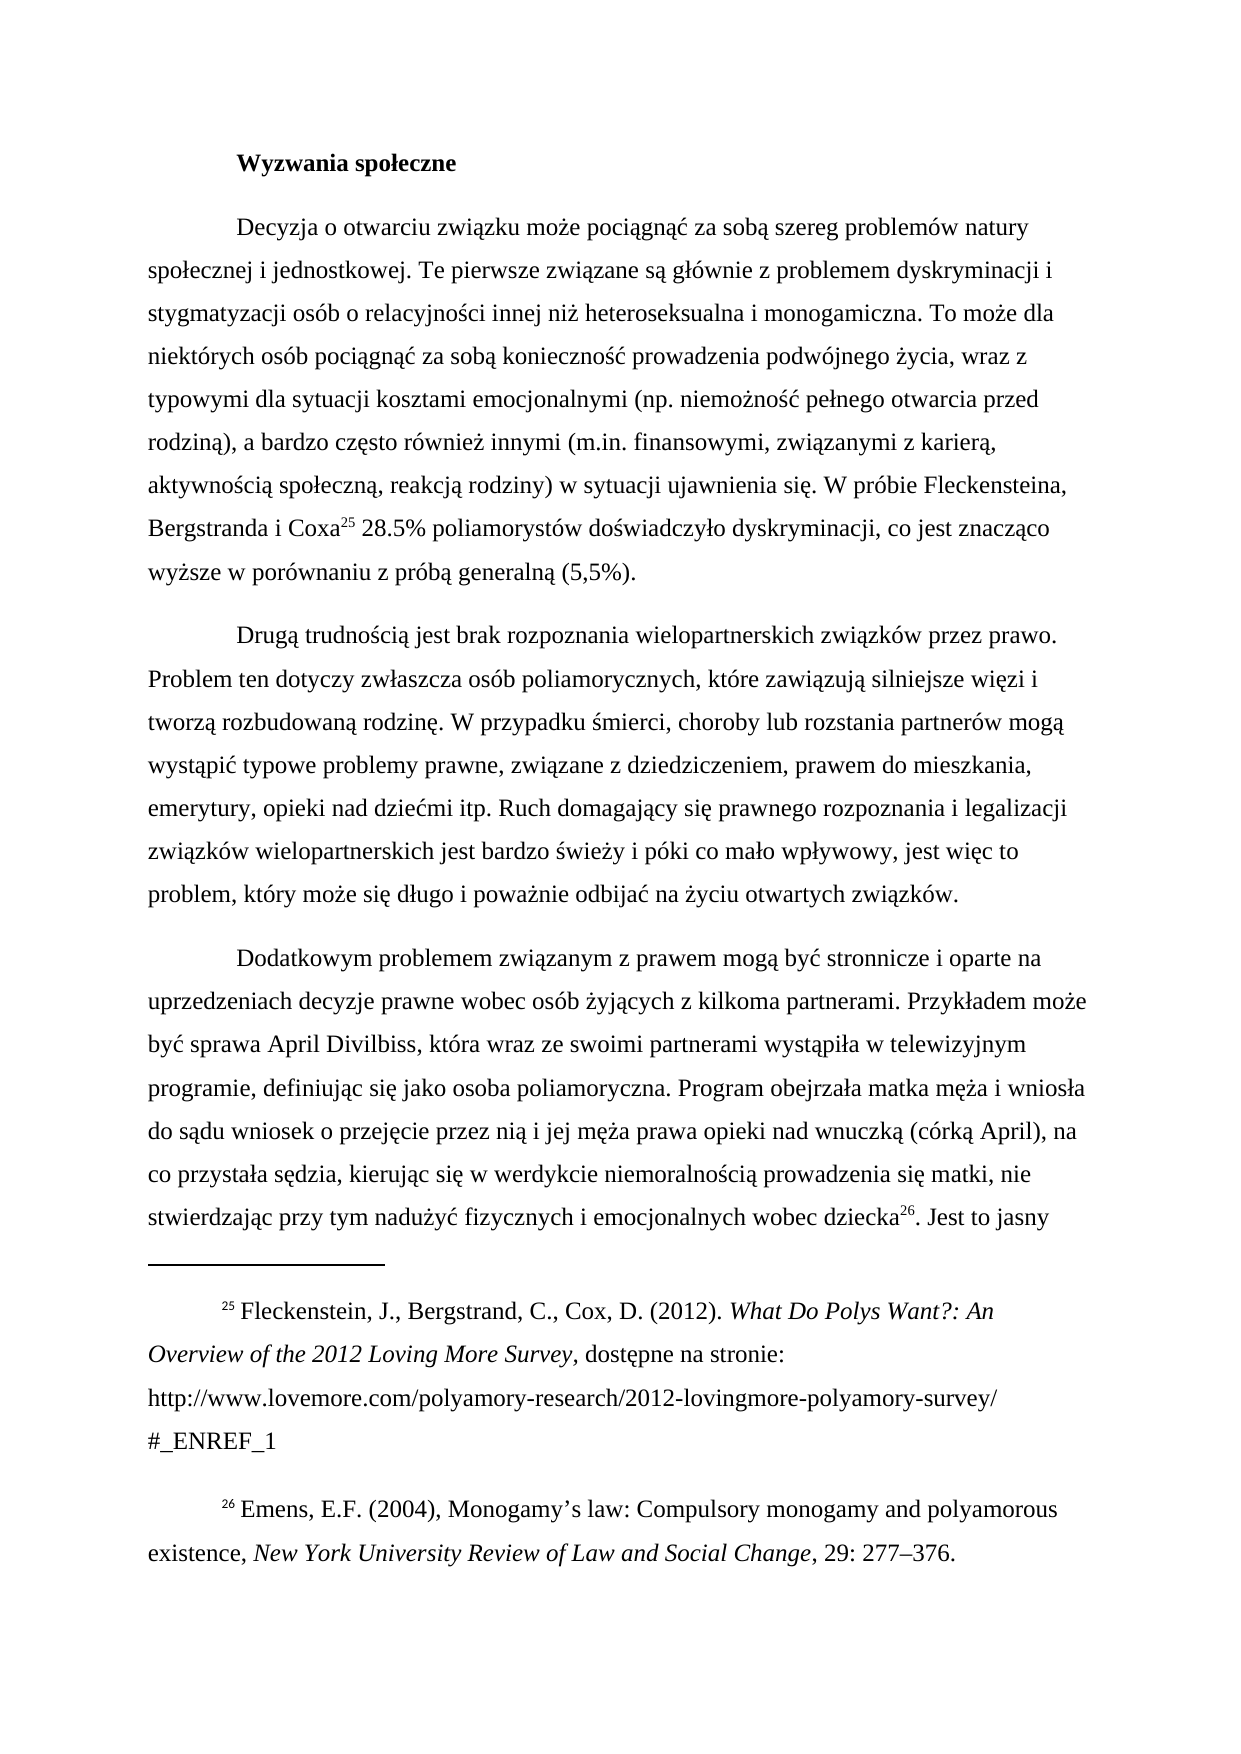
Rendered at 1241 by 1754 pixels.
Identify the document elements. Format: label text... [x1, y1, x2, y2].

text Wyzwania społeczne [148, 148, 1093, 176]
text Emens, E.F. (2004), Monogamy’s law: Compulsory monogamy and polyamorous existence, New York University Review of Law and Social Change, 29: 277–376. [148, 1494, 1093, 1567]
text Drugą trudnością jest brak rozpoznania wielopartnerskich związków przez prawo. Problem ten dotyczy zwłaszcza osób poliamorycznych, które zawiązują silniejsze więzi i tworzą rozbudowaną rodzinę. W przypadku śmierci, choroby lub rozstania partnerów mogą wystąpić typowe problemy prawne, związane z dziedziczeniem, prawem do mieszkania, emerytury, opieki nad dziećmi itp. Ruch domagający się prawnego rozpoznania i legalizacji związków wielopartnerskich jest bardzo świeży i póki co mało wpływowy, jest więc to problem, który może się długo i poważnie odbijać na życiu otwartych związków. [148, 621, 1093, 908]
text Fleckenstein, J., Bergstrand, C., Cox, D. (2012). What Do Polys Want?: An Overview of the 2012 Loving More Survey, dostępne na stronie: http://www.lovemore.com/polyamory-research/2012-lovingmore-polyamory-survey/#_ENREF_1 [148, 1296, 1093, 1454]
text Dodatkowym problemem związanym z prawem mogą być stronnicze i oparte na uprzedzeniach decyzje prawne wobec osób żyjących z kilkoma partnerami. Przykładem może być sprawa April Divilbiss, która wraz ze swoimi partnerami wystąpiła w telewizyjnym programie, definiując się jako osoba poliamoryczna. Program obejrzała matka męża i wniosła do sądu wniosek o przejęcie przez nią i jej męża prawa opieki nad wnuczką (córką April), na co przystała sędzia, kierując się w werdykcie niemoralnością prowadzenia się matki, nie stwierdzając przy tym nadużyć fizycznych i emocjonalnych wobec dziecka. Jest to jasny [148, 943, 1093, 1231]
text Decyzja o otwarciu związku może pociągnąć za sobą szereg problemów natury społecznej i jednostkowej. Te pierwsze związane są głównie z problemem dyskryminacji i stygmatyzacji osób o relacyjności innej niż heteroseksualna i monogamiczna. To może dla niektórych osób pociągnąć za sobą konieczność prowadzenia podwójnego życia, wraz z typowymi dla sytuacji kosztami emocjonalnymi (np. niemożność pełnego otwarcia przed rodziną), a bardzo często również innymi (m.in. finansowymi, związanymi z karierą, aktywnością społeczną, reakcją rodziny) w sytuacji ujawnienia się. W próbie Fleckensteina, Bergstranda i Coxa 28.5% poliamorystów doświadczyło dyskryminacji, co jest znacząco wyższe w porównaniu z próbą generalną (5,5%). [148, 212, 1093, 585]
